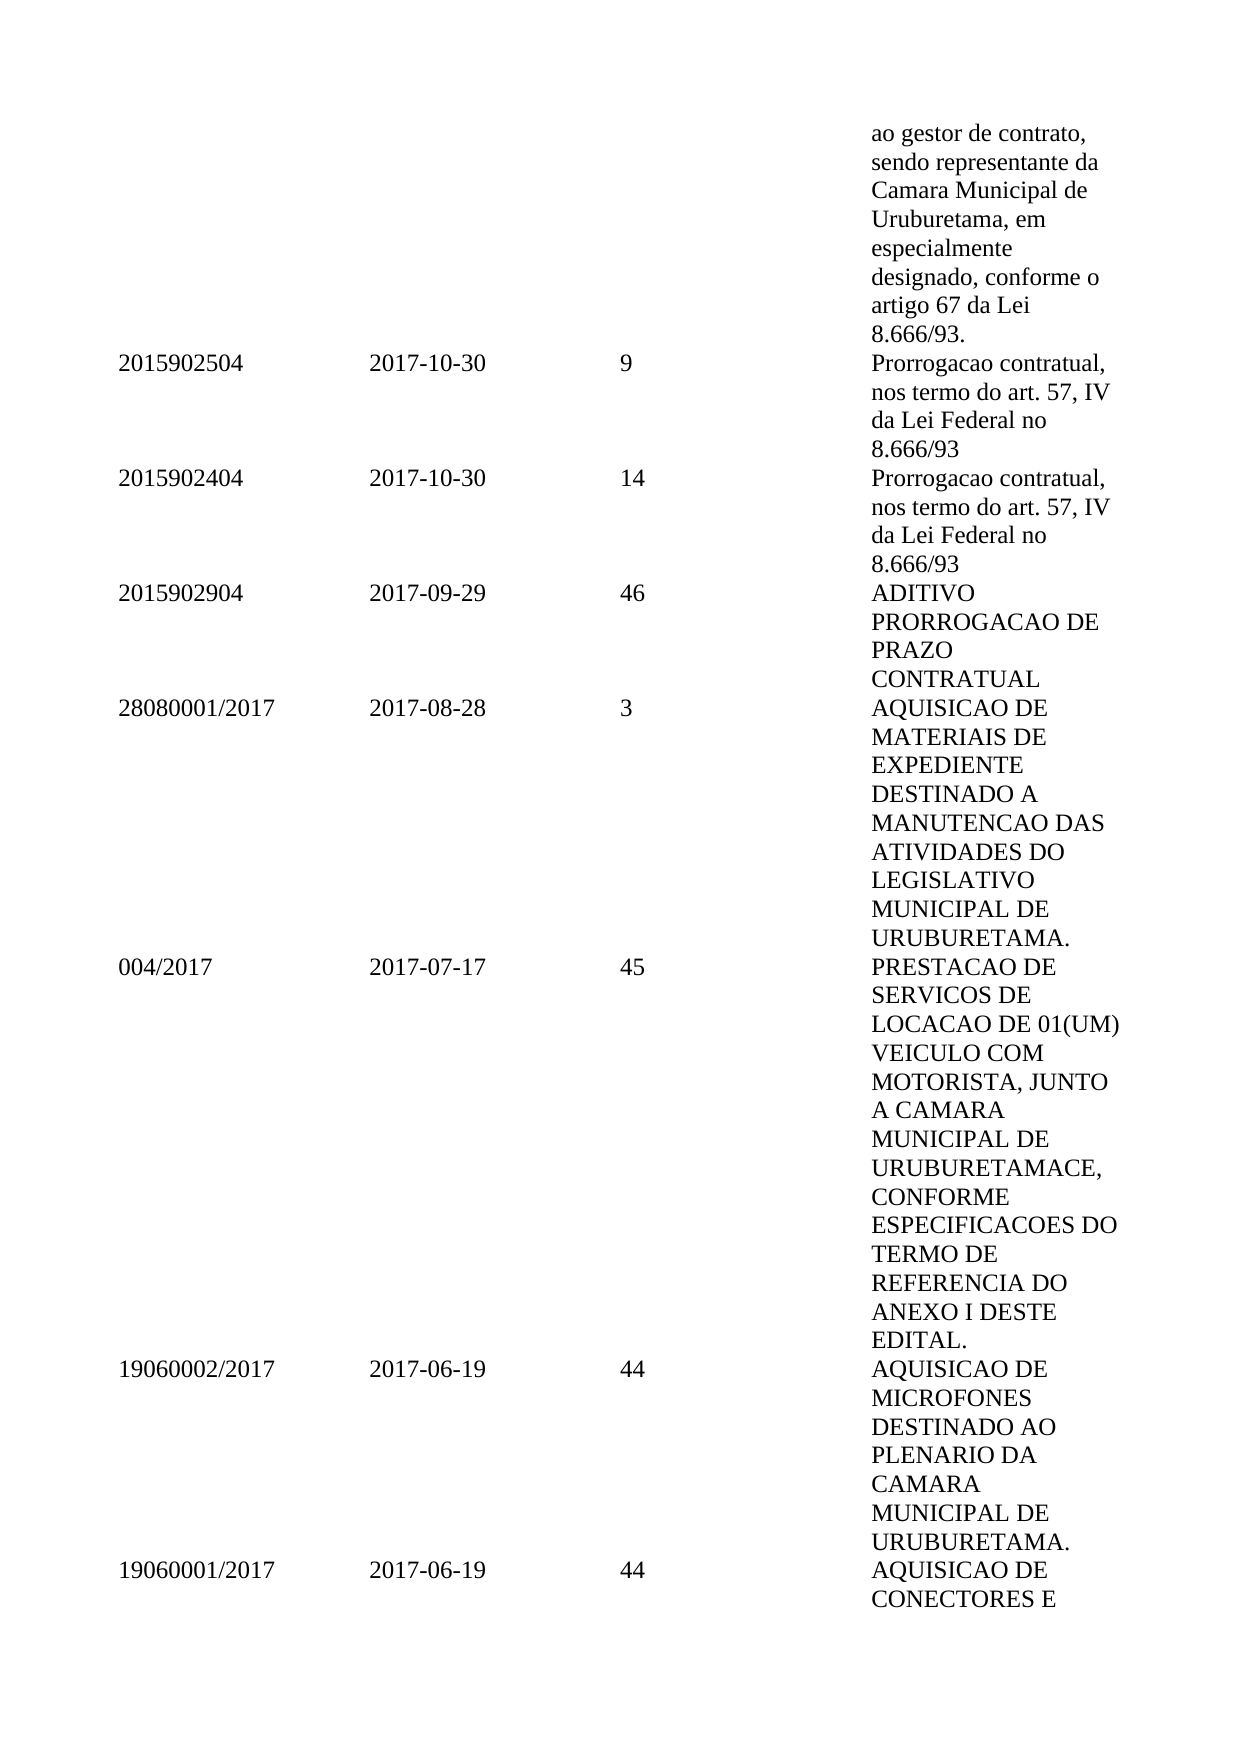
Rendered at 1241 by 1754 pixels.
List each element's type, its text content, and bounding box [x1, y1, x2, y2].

table_cell 2017-08-28 [369, 693, 620, 952]
table_cell [620, 118, 871, 348]
table_cell 14 [620, 463, 871, 578]
table_cell 2015902904 [118, 578, 369, 693]
table_cell 46 [620, 578, 871, 693]
table_cell 44 [620, 1556, 871, 1613]
table_cell Prorrogacao contratual, nos termo do art. 57, IV da Lei Federal no 8.666/93 [871, 463, 1122, 578]
table_cell [118, 118, 369, 348]
table_cell 2015902504 [118, 348, 369, 463]
table_cell 28080001/2017 [118, 693, 369, 952]
table_cell 45 [620, 952, 871, 1354]
table_cell 2017-06-19 [369, 1354, 620, 1556]
table_cell PRESTACAO DE SERVICOS DE LOCACAO DE 01(UM) VEICULO COM MOTORISTA, JUNTO A CAMARA MUNICIPAL DE URUBURETAMACE, CONFORME ESPECIFICACOES DO TERMO DE REFERENCIA DO ANEXO I DESTE EDITAL. [871, 952, 1122, 1354]
table_cell [369, 118, 620, 348]
table_cell 2017-07-17 [369, 952, 620, 1354]
table_cell Prorrogacao contratual, nos termo do art. 57, IV da Lei Federal no 8.666/93 [871, 348, 1122, 463]
table_cell 19060001/2017 [118, 1556, 369, 1613]
table_cell 2015902404 [118, 463, 369, 578]
table_cell 2017-06-19 [369, 1556, 620, 1613]
table_cell 004/2017 [118, 952, 369, 1354]
table_cell ADITIVO PRORROGACAO DE PRAZO CONTRATUAL [871, 578, 1122, 693]
table_cell 2017-10-30 [369, 348, 620, 463]
table_cell AQUISICAO DE MICROFONES DESTINADO AO PLENARIO DA CAMARA MUNICIPAL DE URUBURETAMA. [871, 1354, 1122, 1556]
table_cell 2017-10-30 [369, 463, 620, 578]
table_cell 3 [620, 693, 871, 952]
table_cell ao gestor de contrato, sendo representante da Camara Municipal de Uruburetama, em especialmente designado, conforme o artigo 67 da Lei 8.666/93. [871, 118, 1122, 348]
table_cell 44 [620, 1354, 871, 1556]
table_cell AQUISICAO DE MATERIAIS DE EXPEDIENTE DESTINADO A MANUTENCAO DAS ATIVIDADES DO LEGISLATIVO MUNICIPAL DE URUBURETAMA. [871, 693, 1122, 952]
table_cell 9 [620, 348, 871, 463]
table_cell AQUISICAO DE CONECTORES E [871, 1556, 1122, 1613]
table_cell 2017-09-29 [369, 578, 620, 693]
table_cell 19060002/2017 [118, 1354, 369, 1556]
